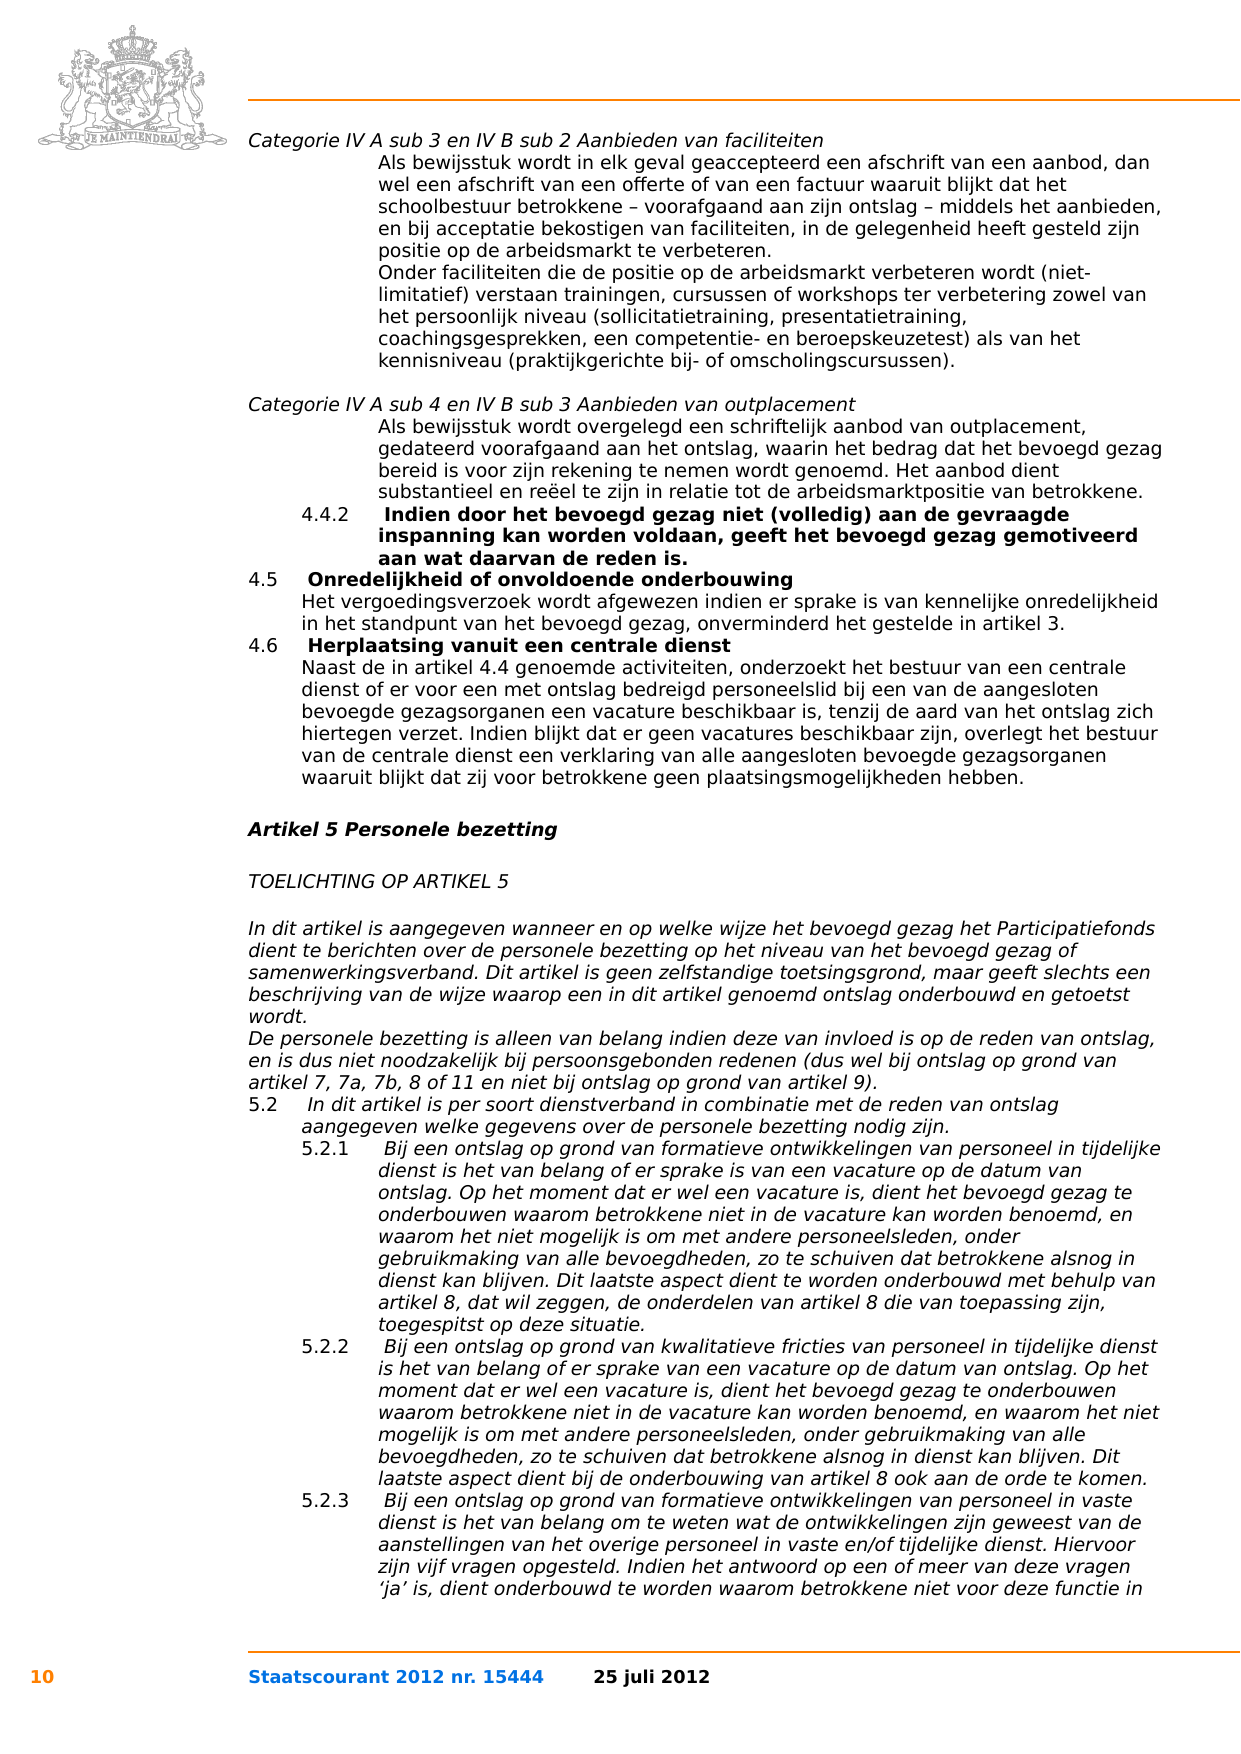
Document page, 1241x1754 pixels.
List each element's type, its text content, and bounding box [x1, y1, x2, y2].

text In dit artikel is aangegeven wanneer en op welke wijze het bevoegd gezag het Participatiefonds dient te berichten over de personele bezetting op het niveau van het bevoegd gezag of samenwerkingsverband. Dit artikel is geen zelfstandige toetsingsgrond, maar geeft slechts een beschrijving van de wijze waarop een in dit artikel genoemd ontslag onderbouwd en getoetst wordt. [248, 918, 1163, 1028]
text Als bewijsstuk wordt overgelegd een schriftelijk aanbod van outplacement, gedateerd voorafgaand aan het ontslag, waarin het bedrag dat het bevoegd gezag bereid is voor zijn rekening te nemen wordt genoemd. Het aanbod dient substantieel en reëel te zijn in relatie tot de arbeidsmarktpositie van betrokkene. [378, 416, 1163, 503]
text 4.5 Onredelijkheid of onvoldoende onderbouwing [248, 569, 1163, 591]
subtitle Categorie IV A sub 3 en IV B sub 2 Aanbieden van faciliteiten [248, 130, 1163, 152]
text 5.2.3 Bij een ontslag op grond van formatieve ontwikkelingen van personeel in vaste dienst is het van belang om te weten wat de ontwikkelingen zijn geweest van de aanstellingen van het overige personeel in vaste en/of tijdelijke dienst. Hiervoor zijn vijf vragen opgesteld. Indien het antwoord op een of meer van deze vragen ‘ja’ is, dient onderbouwd te worden waarom betrokkene niet voor deze functie in [301, 1489, 1163, 1599]
text Het vergoedingsverzoek wordt afgewezen indien er sprake is van kennelijke onredelijkheid in het standpunt van het bevoegd gezag, onverminderd het gestelde in artikel 3. [301, 591, 1163, 635]
subtitle TOELICHTING OP ARTIKEL 5 [248, 871, 1163, 893]
text De personele bezetting is alleen van belang indien deze van invloed is op de reden van ontslag, en is dus niet noodzakelijk bij persoonsgebonden redenen (dus wel bij ontslag op grond van artikel 7, 7a, 7b, 8 of 11 en niet bij ontslag op grond van artikel 9). [248, 1028, 1163, 1094]
text Onder faciliteiten die de positie op de arbeidsmarkt verbeteren wordt (niet-limitatief) verstaan trainingen, cursussen of workshops ter verbetering zowel van het persoonlijk niveau (sollicitatietraining, presentatietraining, coachingsgesprekken, een competentie- en beroepskeuzetest) als van het kennisniveau (praktijkgerichte bij- of omscholingscursussen). [378, 262, 1163, 372]
subtitle Categorie IV A sub 4 en IV B sub 3 Aanbieden van outplacement [248, 393, 1163, 416]
text 5.2.2 Bij een ontslag op grond van kwalitatieve fricties van personeel in tijdelijke dienst is het van belang of er sprake van een vacature op de datum van ontslag. Op het moment dat er wel een vacature is, dient het bevoegd gezag te onderbouwen waarom betrokkene niet in de vacature kan worden benoemd, en waarom het niet mogelijk is om met andere personeelsleden, onder gebruikmaking van alle bevoegdheden, zo te schuiven dat betrokkene alsnog in dienst kan blijven. Dit laatste aspect dient bij de onderbouwing van artikel 8 ook aan de orde te komen. [301, 1336, 1163, 1489]
text 5.2.1 Bij een ontslag op grond van formatieve ontwikkelingen van personeel in tijdelijke dienst is het van belang of er sprake is van een vacature op de datum van ontslag. Op het moment dat er wel een vacature is, dient het bevoegd gezag te onderbouwen waarom betrokkene niet in de vacature kan worden benoemd, en waarom het niet mogelijk is om met andere personeelsleden, onder gebruikmaking van alle bevoegdheden, zo te schuiven dat betrokkene alsnog in dienst kan blijven. Dit laatste aspect dient te worden onderbouwd met behulp van artikel 8, dat wil zeggen, de onderdelen van artikel 8 die van toepassing zijn, toegespitst op deze situatie. [301, 1138, 1163, 1336]
subtitle Artikel 5 Personele bezetting [248, 819, 1163, 841]
text Als bewijsstuk wordt in elk geval geaccepteerd een afschrift van een aanbod, dan wel een afschrift van een offerte of van een factuur waaruit blijkt dat het schoolbestuur betrokkene – voorafgaand aan zijn ontslag – middels het aanbieden, en bij acceptatie bekostigen van faciliteiten, in de gelegenheid heeft gesteld zijn positie op de arbeidsmarkt te verbeteren. [378, 152, 1163, 262]
text 4.4.2 Indien door het bevoegd gezag niet (volledig) aan de gevraagde inspanning kan worden voldaan, geeft het bevoegd gezag gemotiveerd aan wat daarvan de reden is. [301, 503, 1163, 569]
text 4.6 Herplaatsing vanuit een centrale dienst [248, 635, 1163, 657]
text Naast de in artikel 4.4 genoemde activiteiten, onderzoekt het bestuur van een centrale dienst of er voor een met ontslag bedreigd personeelslid bij een van de aangesloten bevoegde gezagsorganen een vacature beschikbaar is, tenzij de aard van het ontslag zich hiertegen verzet. Indien blijkt dat er geen vacatures beschikbaar zijn, overlegt het bestuur van de centrale dienst een verklaring van alle aangesloten bevoegde gezagsorganen waaruit blijkt dat zij voor betrokkene geen plaatsingsmogelijkheden hebben. [301, 657, 1163, 789]
text 5.2 In dit artikel is per soort dienstverband in combinatie met de reden van ontslag aangegeven welke gegevens over de personele bezetting nodig zijn. [248, 1094, 1163, 1138]
picture [38, 25, 227, 150]
